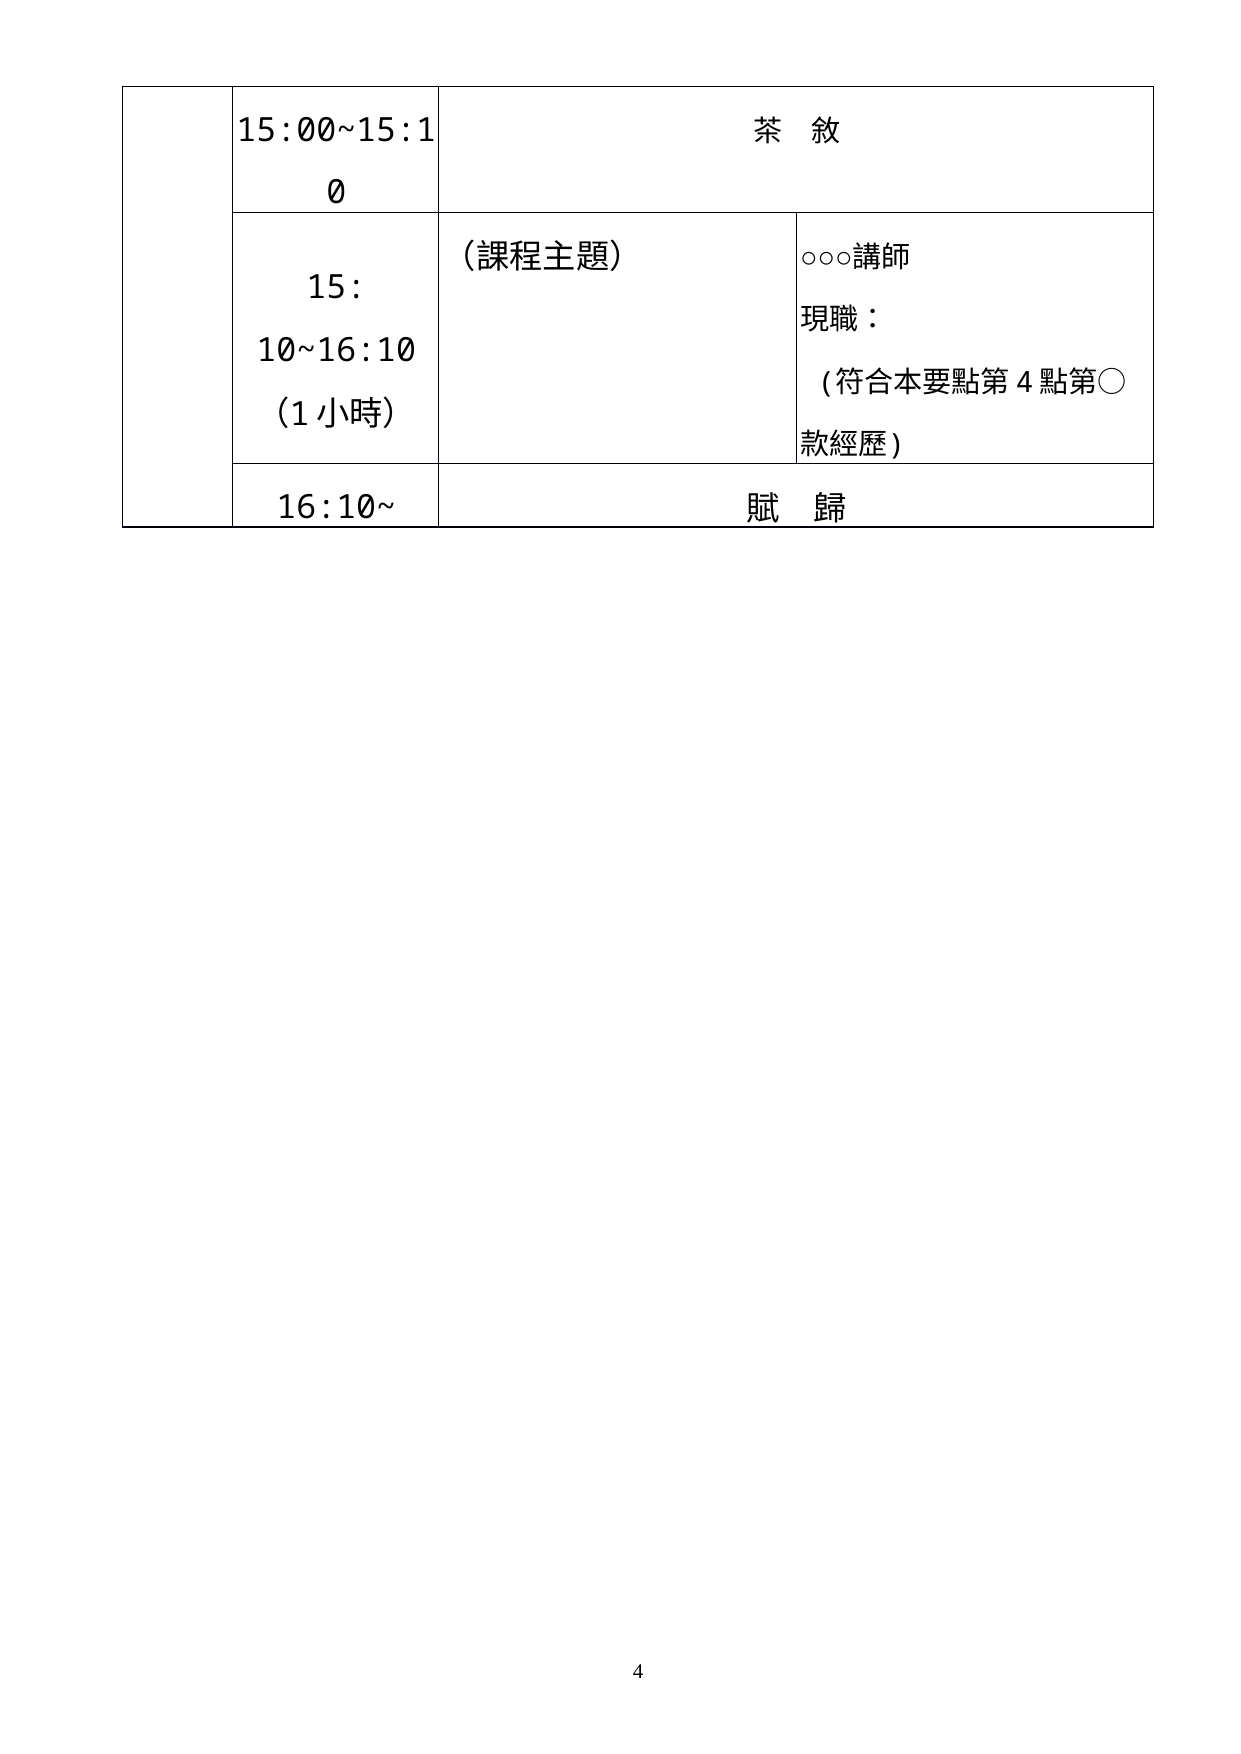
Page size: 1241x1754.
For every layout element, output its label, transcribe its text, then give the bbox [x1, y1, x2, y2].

table_cell （課程主題） [439, 213, 796, 463]
table_cell 16:10~ [233, 464, 438, 526]
table_cell 15:00~15:10 [233, 87, 438, 212]
table_cell 賦 歸 [439, 464, 1153, 526]
table_cell 茶 敘 [439, 87, 1153, 212]
table_cell ○○○講師 現職： (符合本要點第4點第○款經歷) [797, 213, 1153, 463]
table_cell [123, 87, 232, 526]
table_cell 15: 10~16:10 （1小時） [233, 213, 438, 463]
